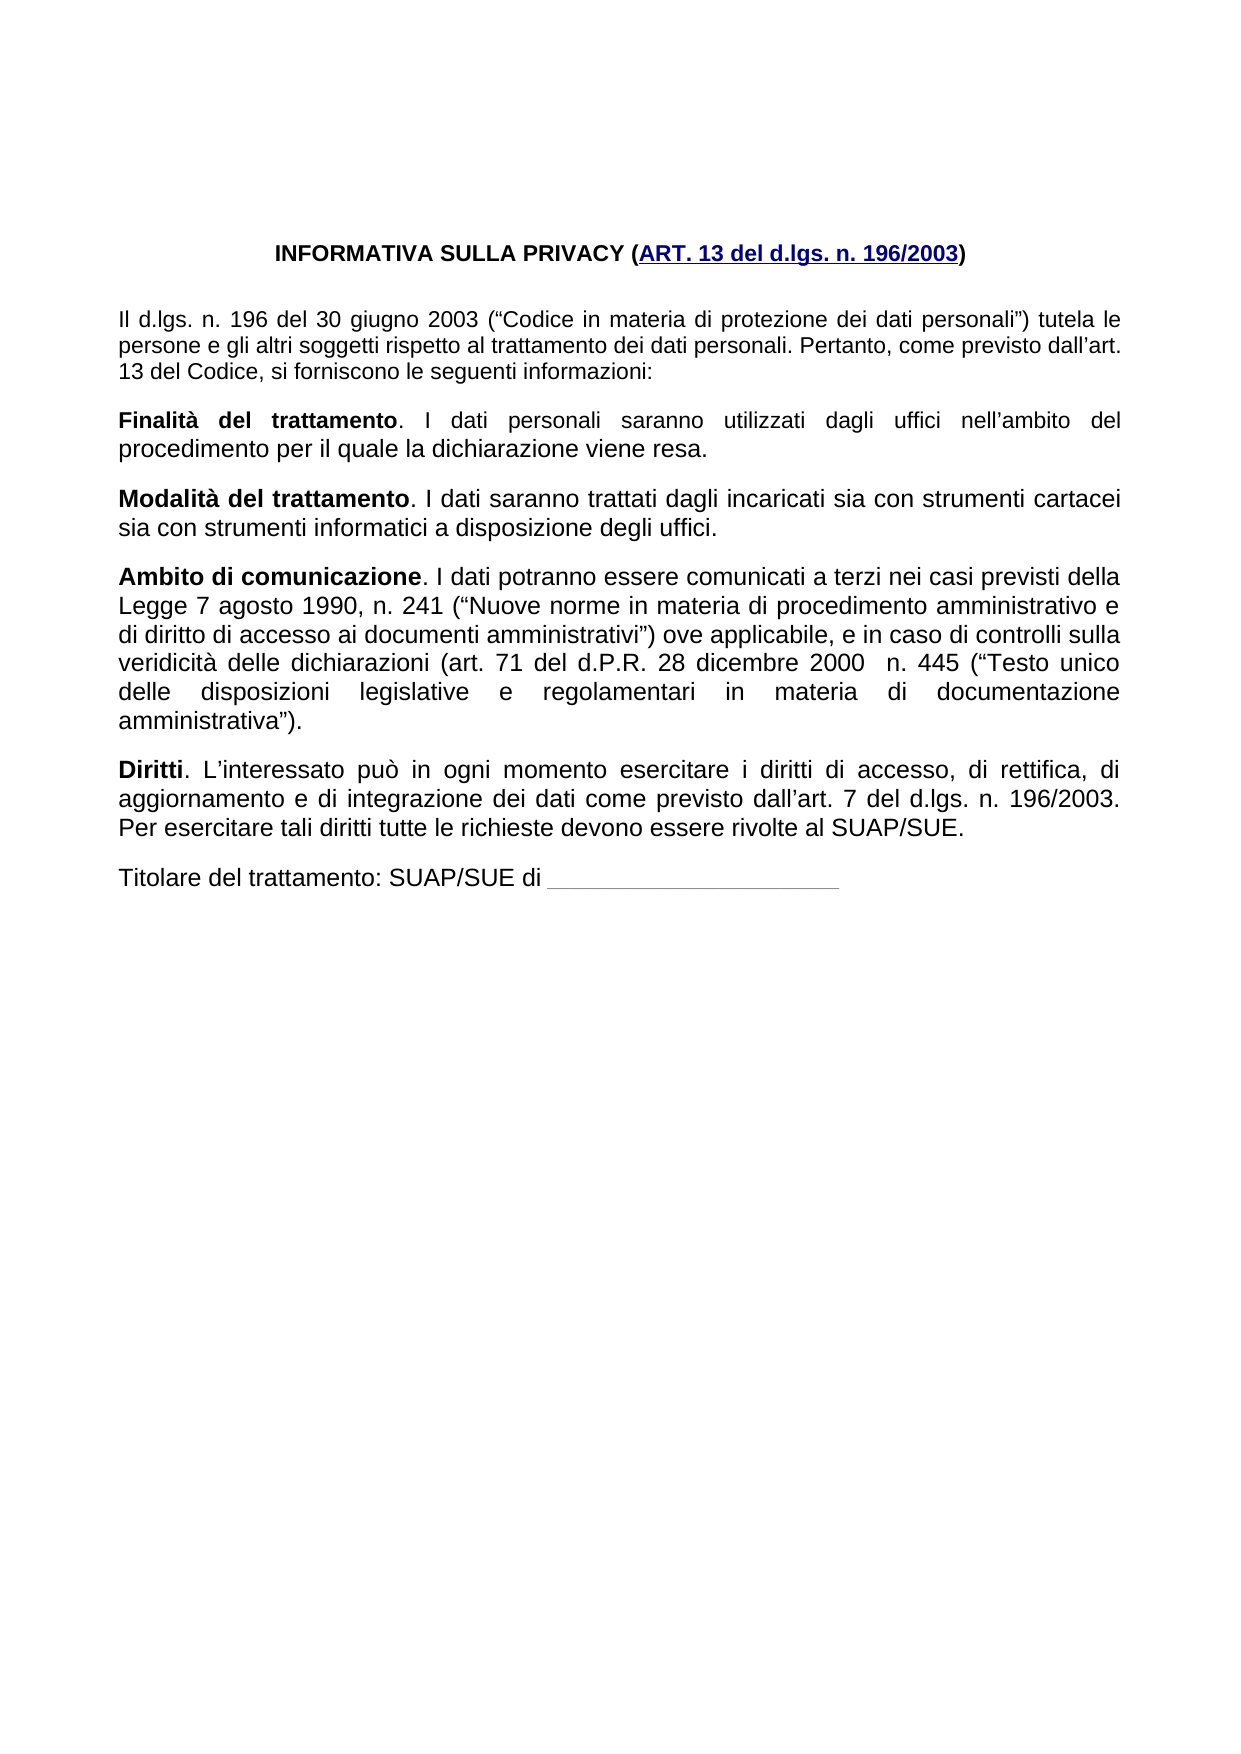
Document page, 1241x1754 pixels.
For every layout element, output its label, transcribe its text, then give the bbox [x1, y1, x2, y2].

text Finalità del trattamento. I dati personali saranno utilizzati dagli uffici nell’ambito del procedimento per il quale la dichiarazione viene resa. [118, 405, 1122, 463]
text Il d.lgs. n. 196 del 30 giugno 2003 (“Codice in materia di protezione dei dati personali”) tutela le persone e gli altri soggetti rispetto al trattamento dei dati personali. Pertanto, come previsto dall’art. 13 del Codice, si forniscono le seguenti informazioni: [118, 306, 1122, 384]
text Diritti. L’interessato può in ogni momento esercitare i diritti di accesso, di rettifica, di aggiornamento e di integrazione dei dati come previsto dall’art. 7 del d.lgs. n. 196/2003. Per esercitare tali diritti tutte le richieste devono essere rivolte al SUAP/SUE. [118, 755, 1122, 842]
text Ambito di comunicazione. I dati potranno essere comunicati a terzi nei casi previsti della Legge 7 agosto 1990, n. 241 (“Nuove norme in materia di procedimento amministrativo e di diritto di accesso ai documenti amministrativi”) ove applicabile, e in caso di controlli sulla veridicità delle dichiarazioni (art. 71 del d.P.R. 28 dicembre 2000 n. 445 (“Testo unico delle disposizioni legislative e regolamentari in materia di documentazione amministrativa”). [118, 562, 1122, 734]
text INFORMATIVA SULLA PRIVACY (ART. 13 del d.lgs. n. 196/2003) [118, 240, 1122, 267]
text Titolare del trattamento: SUAP/SUE di _____________________ [118, 862, 1122, 891]
text Modalità del trattamento. I dati saranno trattati dagli incaricati sia con strumenti cartacei sia con strumenti informatici a disposizione degli uffici. [118, 484, 1122, 541]
